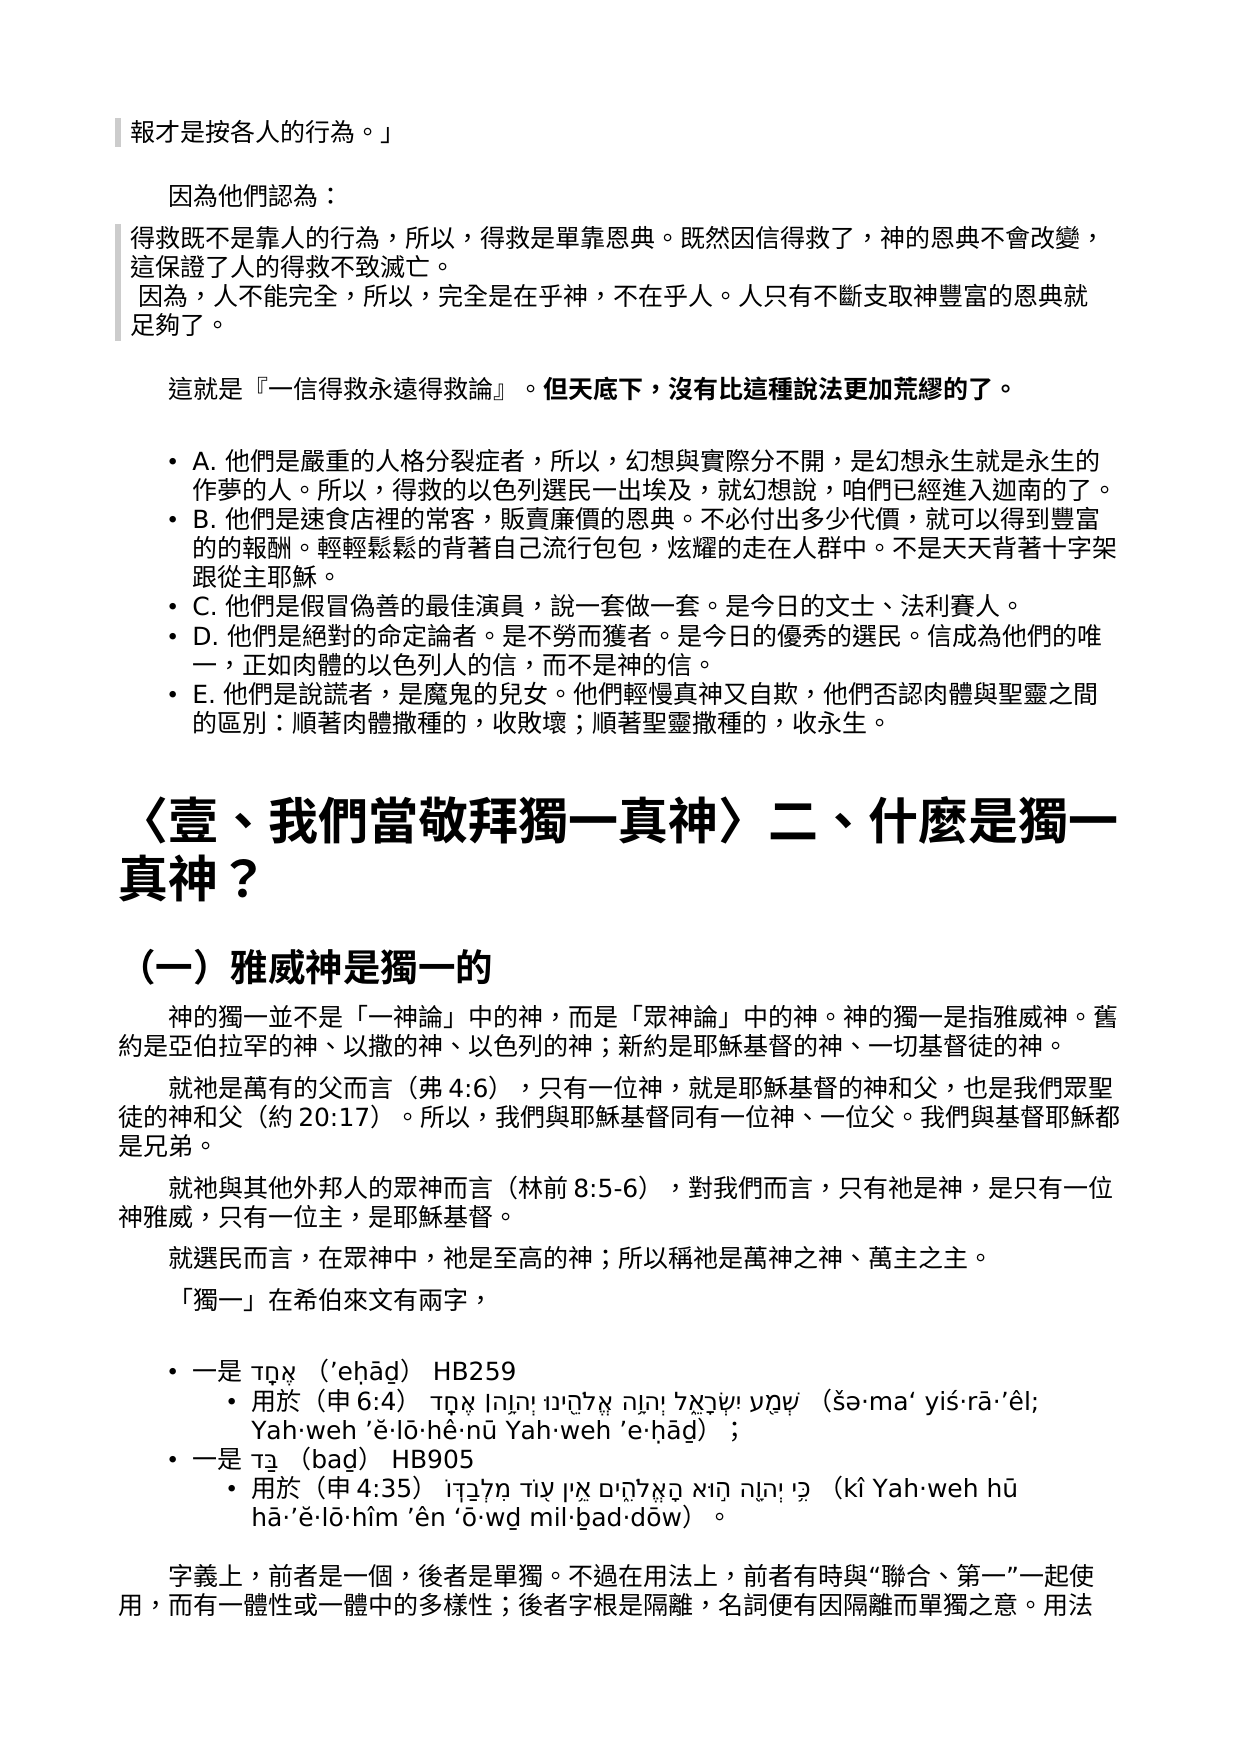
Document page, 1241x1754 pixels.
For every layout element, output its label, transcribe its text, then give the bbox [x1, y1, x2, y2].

text 字義上，前者是一個，後者是單獨。不過在用法上，前者有時與“聯合、第一”一起使用，而有一體性或一體中的多樣性；後者字根是隔離，名詞便有因隔離而單獨之意。用法上，通常以複合字出現（מִלְבַדּֽוֹ ,מִן לְ בַּד ），本字在神性宣告中，顯示其無與倫比、獨一無二的特性。尤其是在外顯的作為上（申4:35或；賽44:24；尼9:6）。 [118, 1562, 1122, 1620]
list 一是 בַּד （baḏ） HB905 [177, 1445, 1122, 1474]
list 用於（申6:4） שְׁמַ֖ע יִשְׂרָאֵ֑ל יְהוָ֥ה אֱלֹהֵ֖ינוּ יְהוָ֥ה׀ אֶחָֽד （šə·ma‘ yiś·rā·’êl; Yah·weh ’ĕ·lō·hê·nū Yah·weh ’e·ḥāḏ）； [236, 1387, 1122, 1445]
text 就選民而言，在眾神中，祂是至高的神；所以稱祂是萬神之神、萬主之主。 [118, 1245, 1122, 1274]
list 用於（申4:35） כִּ֥י יְהוָ֖ה ה֣וּא הָאֱלֹהִ֑ים אֵ֥ין ע֖וֹד מִלְבַדּֽוֹ （kî Yah·weh hū hā·’ĕ·lō·hîm ’ên ‘ō·wḏ mil·ḇad·dōw）。 [236, 1474, 1122, 1532]
text 就祂與其他外邦人的眾神而言（林前8:5-6），對我們而言，只有祂是神，是只有一位神雅威，只有一位主，是耶穌基督。 [118, 1174, 1122, 1232]
table_header 得救既不是靠人的行為，所以，得救是單靠恩典。既然因信得救了，神的恩典不會改變，這保證了人的得救不致滅亡。 因為，人不能完全，所以，完全是在乎神，不在乎人。人只有不斷支取神豐富的恩典就足夠了。 [121, 224, 1122, 341]
subtitle 〈壹、我們當敬拜獨一真神〉二、什麼是獨一真神？ [118, 793, 1122, 909]
text 「獨一」在希伯來文有兩字， [118, 1286, 1122, 1316]
subtitle （一）雅威神是獨一的 [118, 947, 1122, 991]
text 因為他們認為： [118, 182, 1122, 211]
list C. 他們是假冒偽善的最佳演員，說一套做一套。是今日的文士、法利賽人。 [177, 593, 1122, 622]
list 一是 אֶחָֽד （’eḥāḏ） HB259 [177, 1357, 1122, 1387]
text 神的獨一並不是「一神論」中的神，而是「眾神論」中的神。神的獨一是指雅威神。舊約是亞伯拉罕的神、以撒的神、以色列的神；新約是耶穌基督的神、一切基督徒的神。 [118, 1003, 1122, 1061]
text 這就是『一信得救永遠得救論』。但天底下，沒有比這種說法更加荒繆的了。 [118, 376, 1122, 405]
list E. 他們是說謊者，是魔鬼的兒女。他們輕慢真神又自欺，他們否認肉體與聖靈之間的區別：順著肉體撒種的，收敗壞；順著聖靈撒種的，收永生。 [177, 680, 1122, 738]
list B. 他們是速食店裡的常客，販賣廉價的恩典。不必付出多少代價，就可以得到豐富的的報酬。輕輕鬆鬆的背著自己流行包包，炫耀的走在人群中。不是天天背著十字架跟從主耶穌。 [177, 505, 1122, 593]
table_header 報才是按各人的行為。」 [121, 118, 1122, 147]
list A. 他們是嚴重的人格分裂症者，所以，幻想與實際分不開，是幻想永生就是永生的作夢的人。所以，得救的以色列選民一出埃及，就幻想說，咱們已經進入迦南的了。 [177, 447, 1122, 505]
text 就祂是萬有的父而言（弗4:6），只有一位神，就是耶穌基督的神和父，也是我們眾聖徒的神和父（約20:17）。所以，我們與耶穌基督同有一位神、一位父。我們與基督耶穌都是兄弟。 [118, 1074, 1122, 1161]
list D. 他們是絕對的命定論者。是不勞而獲者。是今日的優秀的選民。信成為他們的唯一，正如肉體的以色列人的信，而不是神的信。 [177, 622, 1122, 680]
